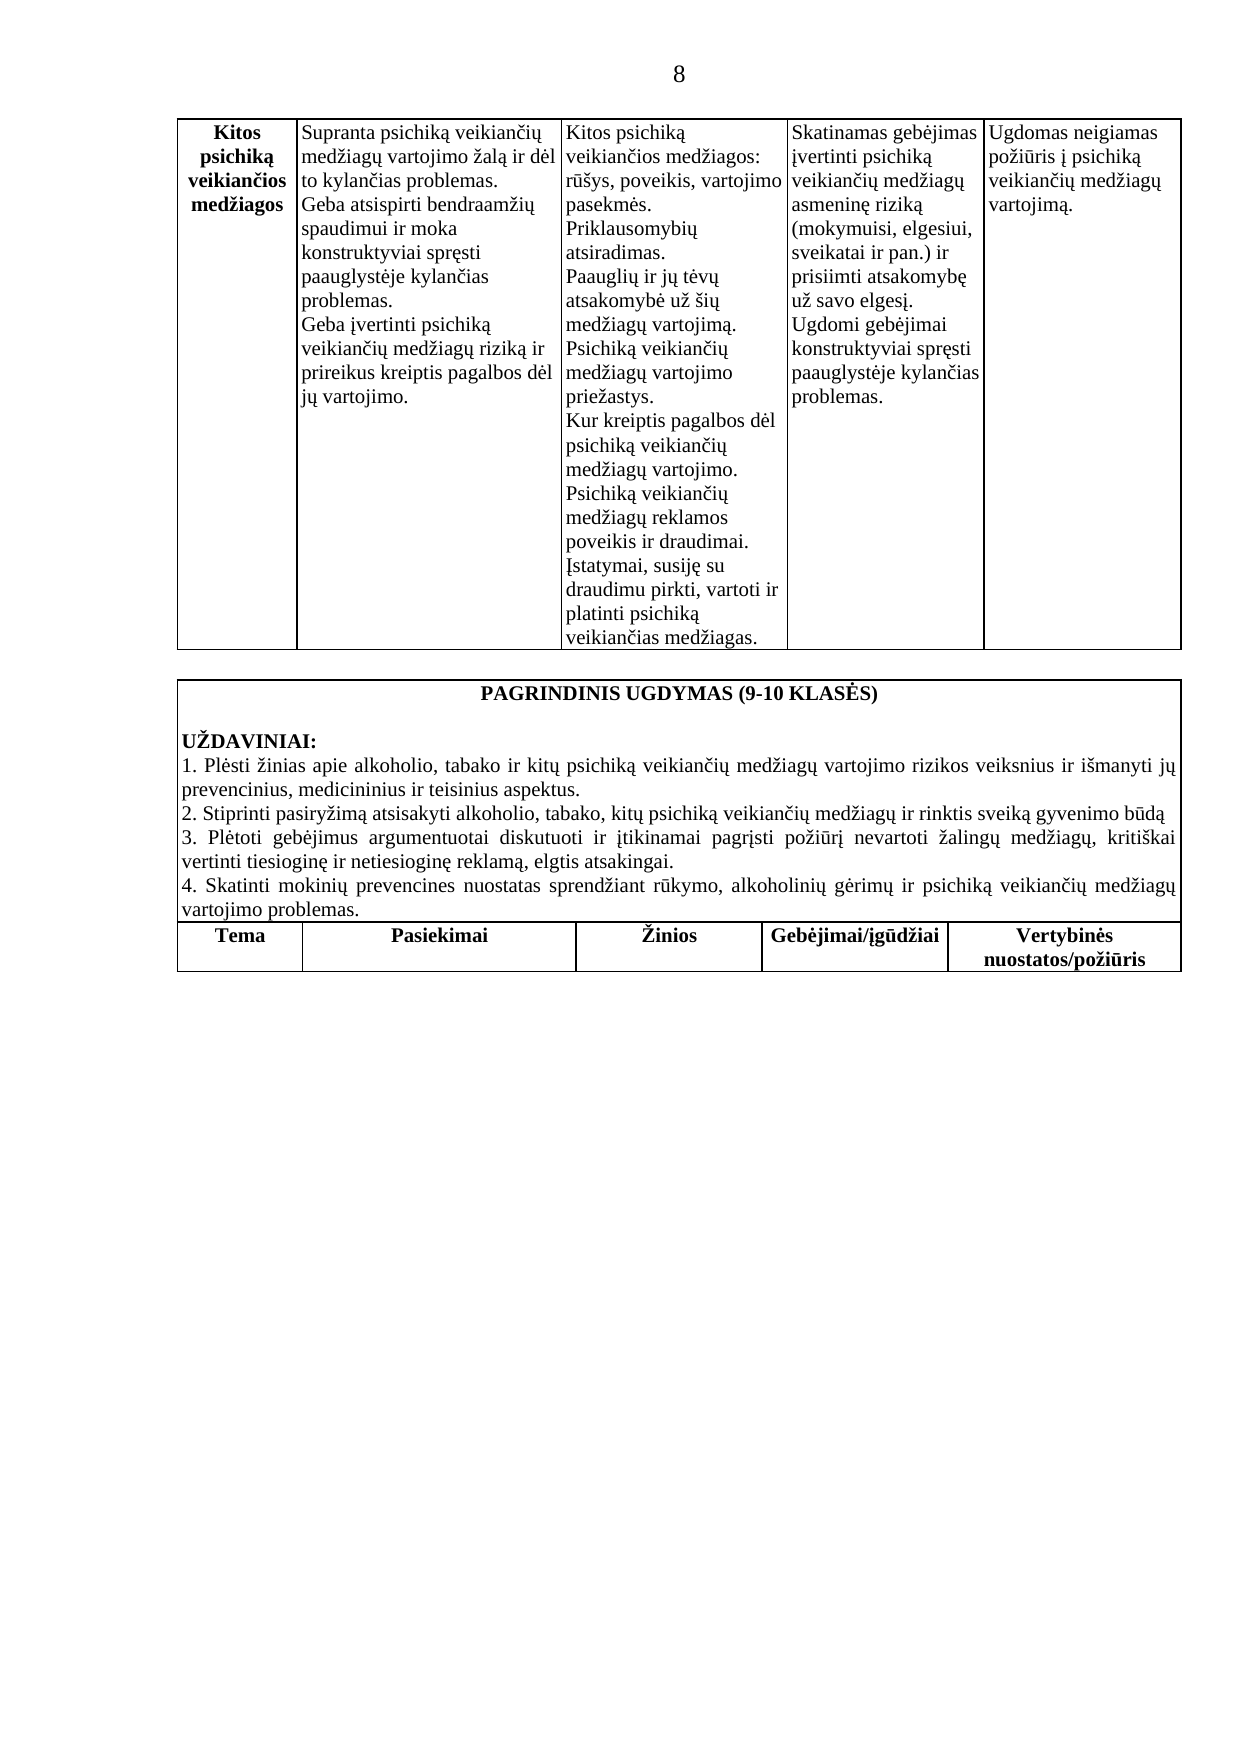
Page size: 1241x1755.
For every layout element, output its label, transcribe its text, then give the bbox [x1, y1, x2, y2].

table_cell Skatinamas gebėjimas įvertinti psichiką veikiančių medžiagų asmeninę riziką (mokymuisi, elgesiui, sveikatai ir pan.) ir prisiimti atsakomybę už savo elgesį. Ugdomi gebėjimai konstruktyviai spręsti paauglystėje kylančias problemas. [788, 120, 983, 649]
table_cell Ugdomas neigiamas požiūris į psichiką veikiančių medžiagų vartojimą. [985, 120, 1180, 649]
table_cell Žinios [577, 923, 761, 971]
table_cell Pasiekimai [303, 923, 575, 971]
table_cell Supranta psichiką veikiančių medžiagų vartojimo žalą ir dėl to kylančias problemas. Geba atsispirti bendraamžių spaudimui ir moka konstruktyviai spręsti paauglystėje kylančias problemas. Geba įvertinti psichiką veikiančių medžiagų riziką ir prireikus kreiptis pagalbos dėl jų vartojimo. [298, 120, 561, 649]
table_cell Kitos psichiką veikiančios medžiagos [178, 120, 296, 649]
table_cell Gebėjimai/įgūdžiai [763, 923, 947, 971]
table_cell Tema [178, 923, 302, 971]
